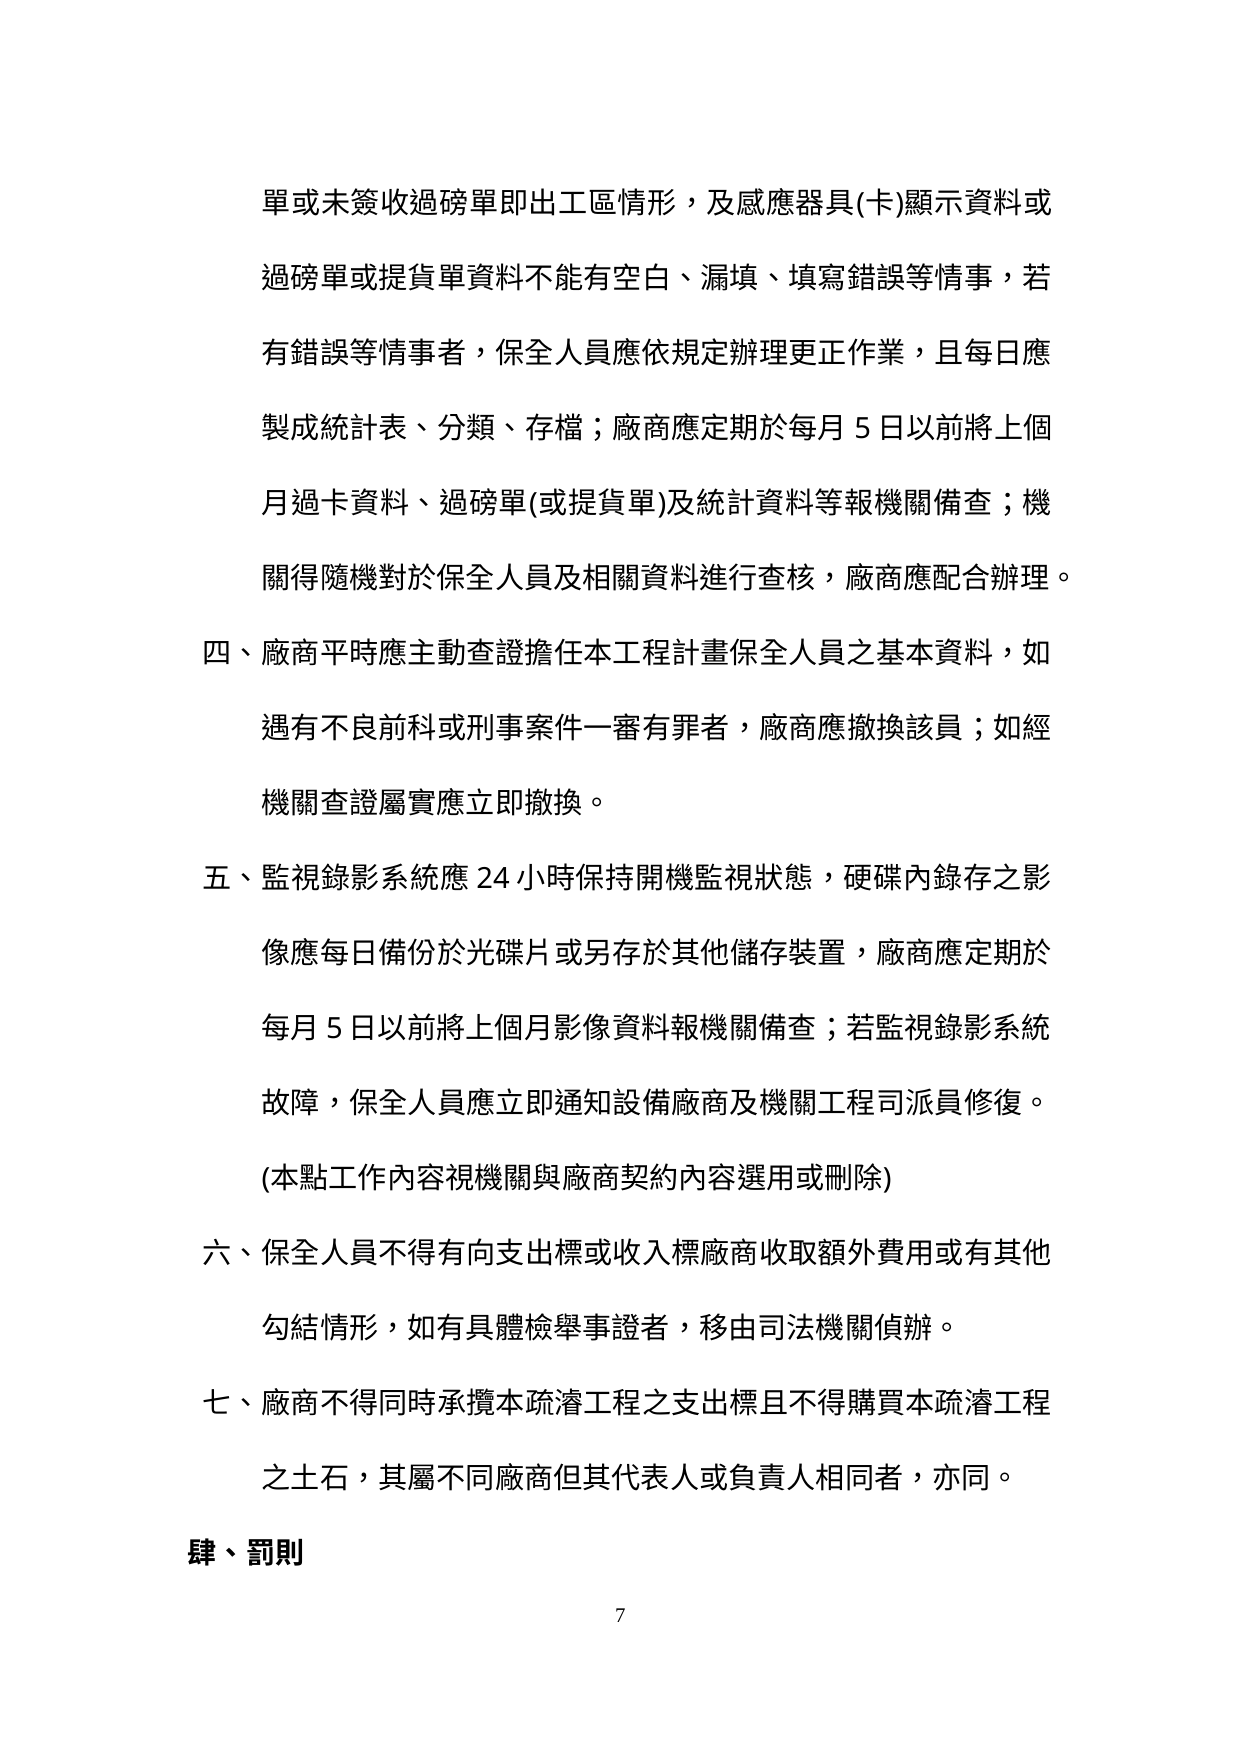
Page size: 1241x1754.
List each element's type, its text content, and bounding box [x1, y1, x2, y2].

text 肆、罰則 [187, 1514, 1053, 1589]
list 保全人員非經機關工程司指示不得逕自修改收入標土石載運車輛之車籍資料(如規格、載重上限等)，出料期間應負責逐車感應器具(卡)過卡、收取過磅單(含空車進入及裝載土石運離之車輛)或提貨單，確保不得有土石載運車輛未過卡或未收取提貨單或未簽收過磅單即出工區情形，及感應器具(卡)顯示資料或過磅單或提貨單資料不能有空白、漏填、填寫錯誤等情事，若有錯誤等情事者，保全人員應依規定辦理更正作業，且每日應製成統計表、分類、存檔；廠商應定期於每月5日以前將上個月過卡資料、過磅單(或提貨單)及統計資料等報機關備查；機關得隨機對於保全人員及相關資料進行查核，廠商應配合辦理。 [202, 164, 1053, 614]
list 監視錄影系統應24小時保持開機監視狀態，硬碟內錄存之影像應每日備份於光碟片或另存於其他儲存裝置，廠商應定期於每月5日以前將上個月影像資料報機關備查；若監視錄影系統故障，保全人員應立即通知設備廠商及機關工程司派員修復。(本點工作內容視機關與廠商契約內容選用或刪除) [202, 839, 1053, 1214]
list 廠商平時應主動查證擔任本工程計畫保全人員之基本資料，如遇有不良前科或刑事案件一審有罪者，廠商應撤換該員；如經機關查證屬實應立即撤換。 [202, 614, 1053, 839]
list 廠商不得同時承攬本疏濬工程之支出標且不得購買本疏濬工程之土石，其屬不同廠商但其代表人或負責人相同者，亦同。 [202, 1364, 1053, 1514]
list 保全人員不得有向支出標或收入標廠商收取額外費用或有其他勾結情形，如有具體檢舉事證者，移由司法機關偵辦。 [202, 1214, 1053, 1364]
